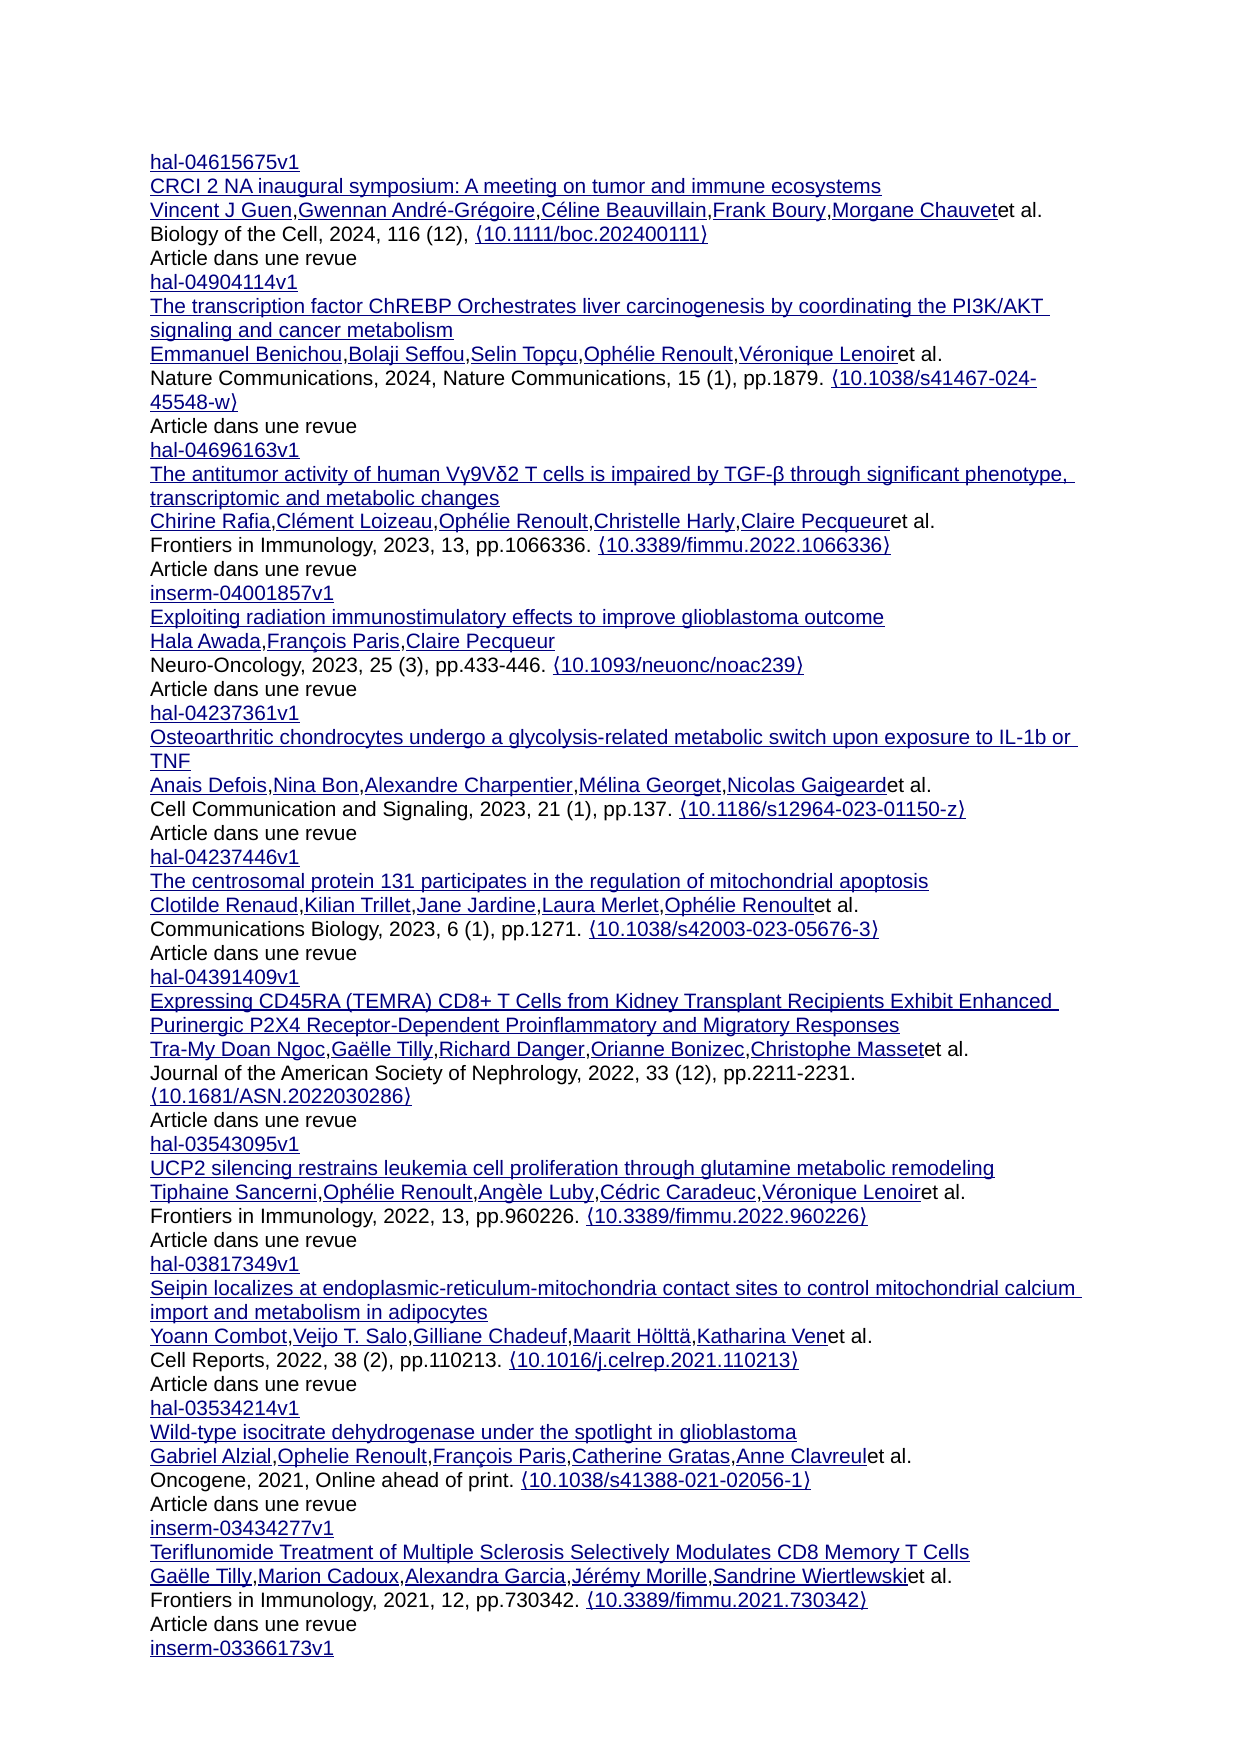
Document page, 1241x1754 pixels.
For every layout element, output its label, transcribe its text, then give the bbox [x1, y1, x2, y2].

table_cell Seipin localizes at endoplasmic-reticulum-mitochondria contact sites to control mitochondrial calcium import and metabolism in adipocytes Yoann Combot,Veijo T. Salo,Gilliane Chadeuf,Maarit Hölttä,Katharina Venet al. Cell Reports, 2022, 38 (2), pp.110213. ⟨10.1016/j.celrep.2021.110213⟩ Article dans une revue hal-03534214v1 [150, 1276, 1090, 1420]
table_cell Osteoarthritic chondrocytes undergo a glycolysis-related metabolic switch upon exposure to IL-1b or TNF Anais Defois,Nina Bon,Alexandre Charpentier,Mélina Georget,Nicolas Gaigeardet al. Cell Communication and Signaling, 2023, 21 (1), pp.137. ⟨10.1186/s12964-023-01150-z⟩ Article dans une revue hal-04237446v1 [150, 725, 1090, 869]
table_cell hal-04615675v1 [150, 150, 1090, 174]
table_cell CRCI 2 NA inaugural symposium: A meeting on tumor and immune ecosystems Vincent J Guen,Gwennan André-Grégoire,Céline Beauvillain,Frank Boury,Morgane Chauvetet al. Biology of the Cell, 2024, 116 (12), ⟨10.1111/boc.202400111⟩ Article dans une revue hal-04904114v1 [150, 174, 1090, 294]
table_cell Wild-type isocitrate dehydrogenase under the spotlight in glioblastoma Gabriel Alzial,Ophelie Renoult,François Paris,Catherine Gratas,Anne Clavreulet al. Oncogene, 2021, Online ahead of print. ⟨10.1038/s41388-021-02056-1⟩ Article dans une revue inserm-03434277v1 [150, 1420, 1090, 1539]
table_cell The centrosomal protein 131 participates in the regulation of mitochondrial apoptosis Clotilde Renaud,Kilian Trillet,Jane Jardine,Laura Merlet,Ophélie Renoultet al. Communications Biology, 2023, 6 (1), pp.1271. ⟨10.1038/s42003-023-05676-3⟩ Article dans une revue hal-04391409v1 [150, 869, 1090, 988]
table_cell The antitumor activity of human Vγ9Vδ2 T cells is impaired by TGF-β through significant phenotype, transcriptomic and metabolic changes Chirine Rafia,Clément Loizeau,Ophélie Renoult,Christelle Harly,Claire Pecqueuret al. Frontiers in Immunology, 2023, 13, pp.1066336. ⟨10.3389/fimmu.2022.1066336⟩ Article dans une revue inserm-04001857v1 [150, 461, 1090, 605]
table_cell UCP2 silencing restrains leukemia cell proliferation through glutamine metabolic remodeling Tiphaine Sancerni,Ophélie Renoult,Angèle Luby,Cédric Caradeuc,Véronique Lenoiret al. Frontiers in Immunology, 2022, 13, pp.960226. ⟨10.3389/fimmu.2022.960226⟩ Article dans une revue hal-03817349v1 [150, 1156, 1090, 1276]
table_cell Exploiting radiation immunostimulatory effects to improve glioblastoma outcome Hala Awada,François Paris,Claire Pecqueur Neuro-Oncology, 2023, 25 (3), pp.433-446. ⟨10.1093/neuonc/noac239⟩ Article dans une revue hal-04237361v1 [150, 605, 1090, 725]
table_cell Teriflunomide Treatment of Multiple Sclerosis Selectively Modulates CD8 Memory T Cells Gaëlle Tilly,Marion Cadoux,Alexandra Garcia,Jérémy Morille,Sandrine Wiertlewskiet al. Frontiers in Immunology, 2021, 12, pp.730342. ⟨10.3389/fimmu.2021.730342⟩ Article dans une revue inserm-03366173v1 [150, 1540, 1090, 1659]
table_cell The transcription factor ChREBP Orchestrates liver carcinogenesis by coordinating the PI3K/AKT signaling and cancer metabolism Emmanuel Benichou,Bolaji Seffou,Selin Topçu,Ophélie Renoult,Véronique Lenoiret al. Nature Communications, 2024, Nature Communications, 15 (1), pp.1879. ⟨10.1038/s41467-024-45548-w⟩ Article dans une revue hal-04696163v1 [150, 294, 1090, 461]
table_cell Expressing CD45RA (TEMRA) CD8+ T Cells from Kidney Transplant Recipients Exhibit Enhanced Purinergic P2X4 Receptor-Dependent Proinflammatory and Migratory Responses Tra-My Doan Ngoc,Gaëlle Tilly,Richard Danger,Orianne Bonizec,Christophe Massetet al. Journal of the American Society of Nephrology, 2022, 33 (12), pp.2211-2231. ⟨10.1681/ASN.2022030286⟩ Article dans une revue hal-03543095v1 [150, 989, 1090, 1156]
